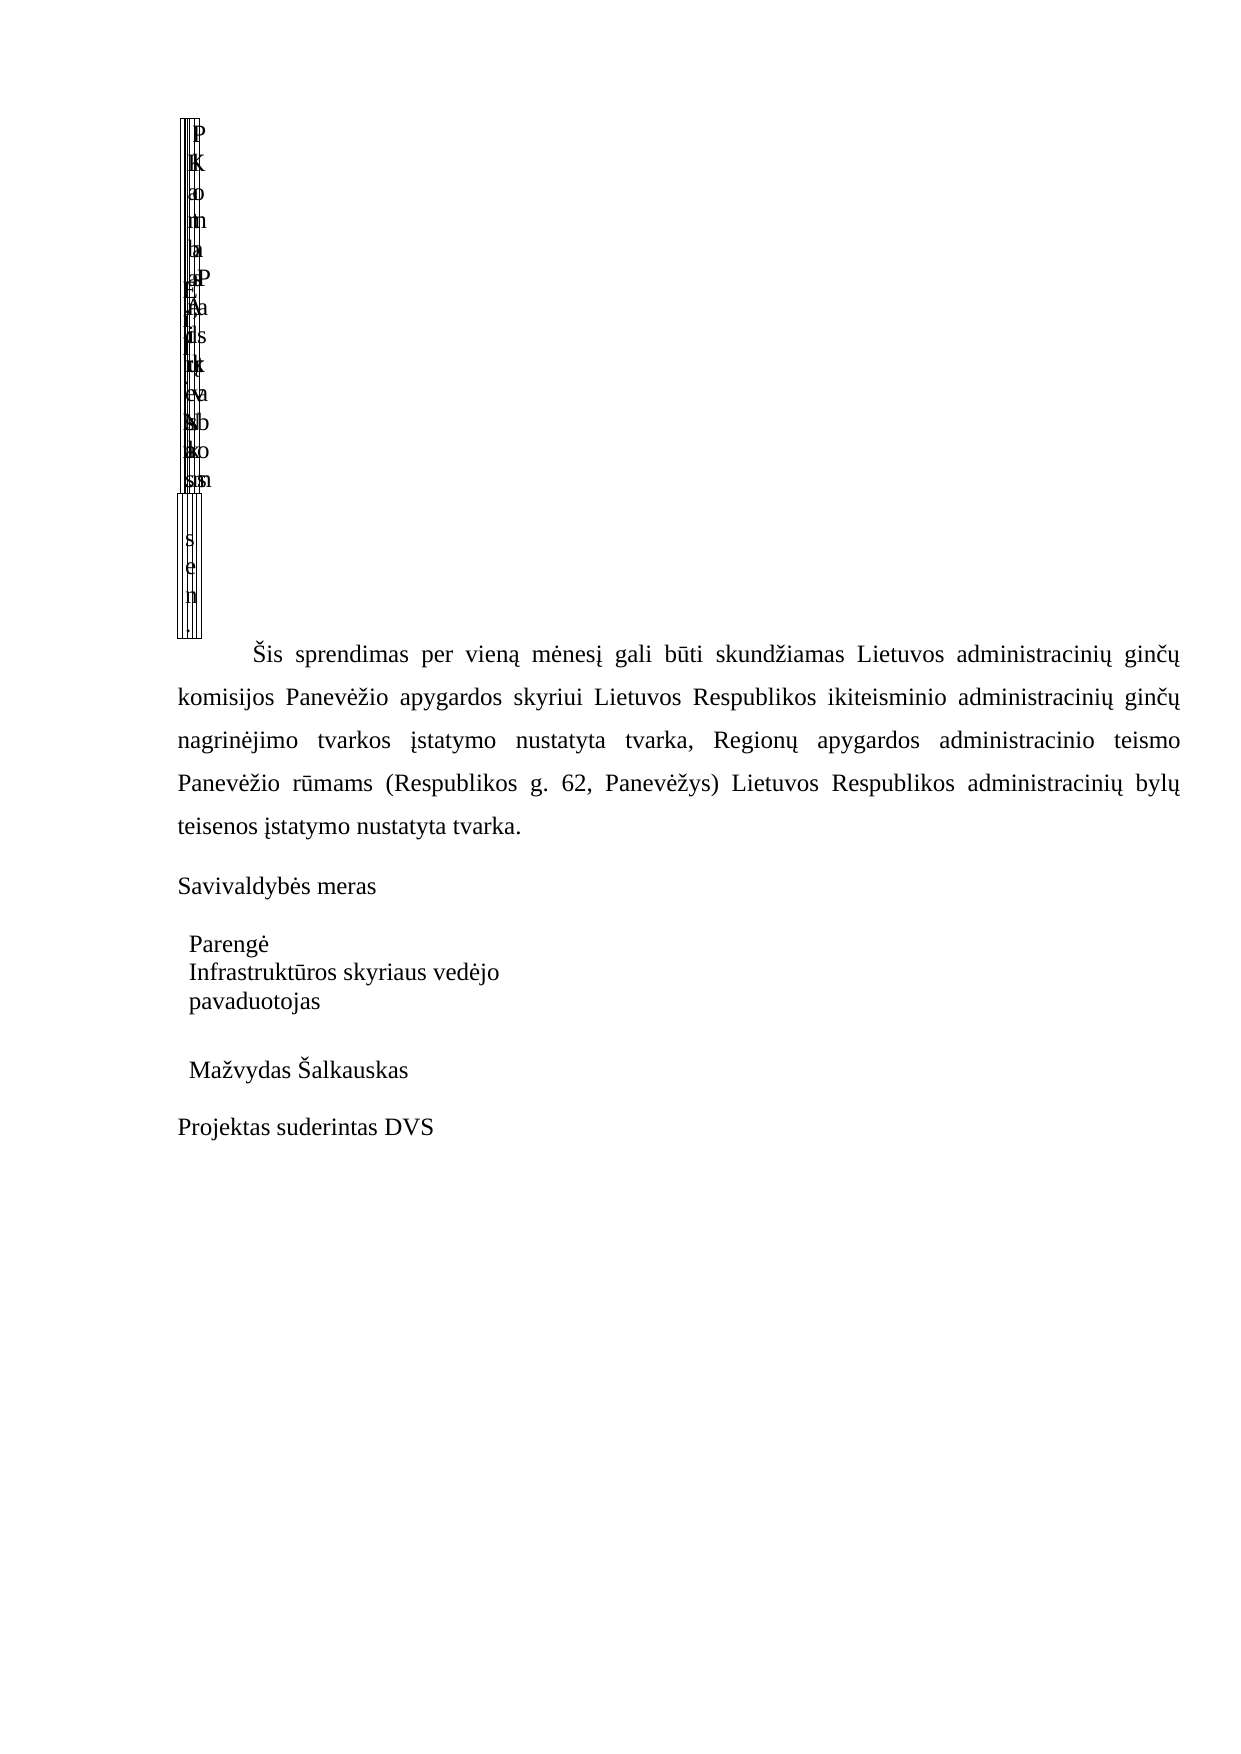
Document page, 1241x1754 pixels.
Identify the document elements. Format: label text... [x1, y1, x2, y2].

table_cell Mažvydas Šalkauskas [177, 1055, 554, 1083]
table_cell 137. [178, 494, 182, 638]
table_header [554, 900, 974, 957]
text Šis sprendimas per vieną mėnesį gali būti skundžiamas Lietuvos administracinių ginčų komisijos Panevėžio apygardos skyriui Lietuvos Respublikos ikiteisminio administracinių ginčų nagrinėjimo tvarkos įstatymo nustatyta tvarka, Regionų apygardos administracinio teismo Panevėžio rūmams (Respublikos g. 62, Panevėžys) Lietuvos Respublikos administracinių bylų teisenos įstatymo nustatyta tvarka. [177, 639, 1181, 840]
table_cell [177, 1026, 554, 1055]
table_cell 2 [188, 546, 192, 563]
text Projektas suderintas DVS [177, 1112, 1181, 1141]
table_cell [554, 1026, 974, 1055]
table_header Pastabos [195, 315, 199, 361]
text Savivaldybės meras [177, 871, 1181, 900]
table_cell [554, 1055, 974, 1083]
table_header Pastabos [195, 415, 199, 457]
table_cell 2 [188, 593, 192, 638]
table_cell 2 [188, 574, 192, 592]
table_cell [197, 494, 201, 638]
table_header Parengė [177, 900, 554, 957]
table_cell Infrastruktūros skyriaus vedėjo pavaduotojas [177, 958, 554, 1026]
table_cell [554, 958, 974, 1026]
table_cell 2 [188, 494, 192, 534]
